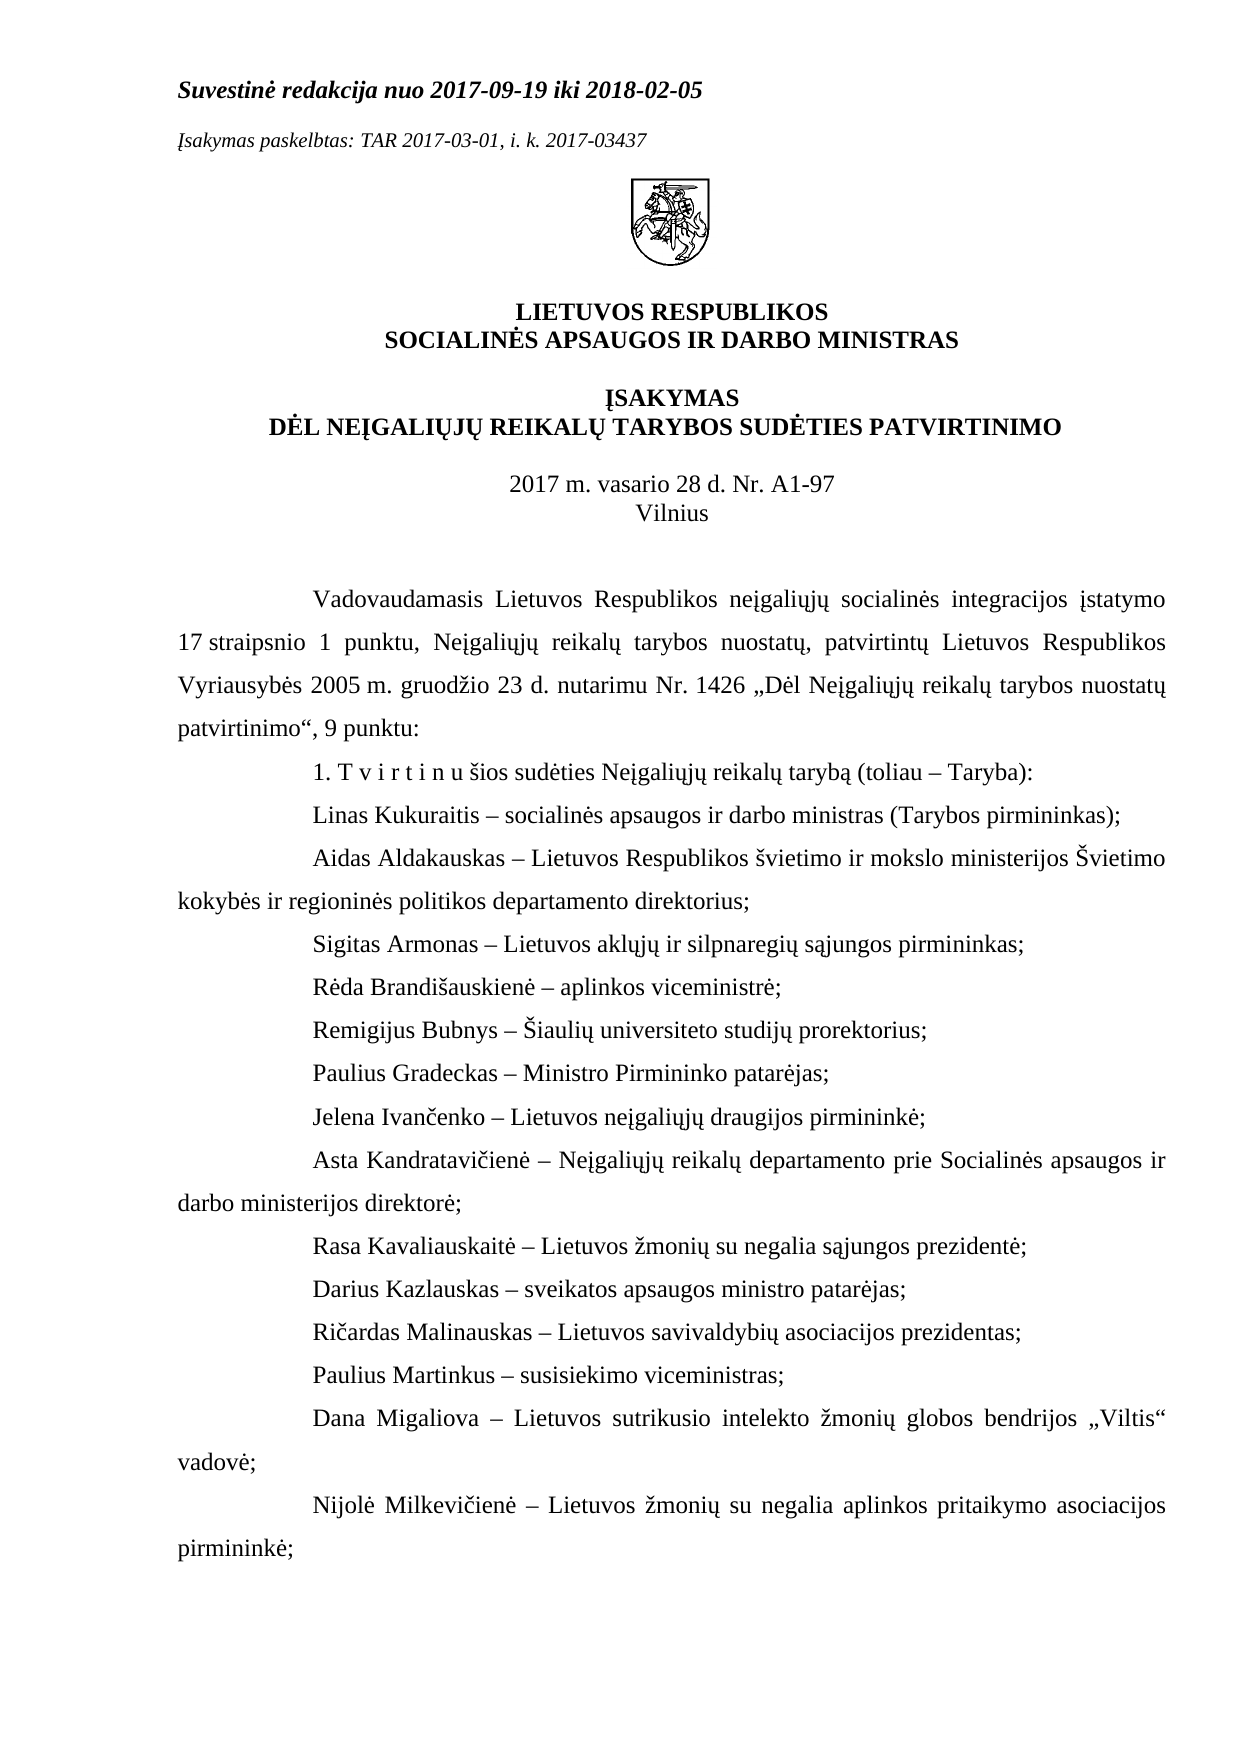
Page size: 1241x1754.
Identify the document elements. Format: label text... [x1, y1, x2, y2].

text Paulius Martinkus – susisiekimo viceministras; [177, 1360, 1167, 1389]
text Paulius Gradeckas – Ministro Pirmininko patarėjas; [177, 1058, 1167, 1087]
text Jelena Ivančenko – Lietuvos neįgaliųjų draugijos pirmininkė; [177, 1102, 1167, 1130]
text LIETUVOS RESPUBLIKOS [177, 297, 1167, 325]
text Suvestinė redakcija nuo 2017-09-19 iki 2018-02-05 [177, 75, 1167, 104]
text Rėda Brandišauskienė – aplinkos viceministrė; [177, 972, 1167, 1001]
text Darius Kazlauskas – sveikatos apsaugos ministro patarėjas; [177, 1274, 1167, 1303]
text ĮSAKYMAS [177, 383, 1167, 412]
text Vadovaudamasis Lietuvos Respublikos neįgaliųjų socialinės integracijos įstatymo 17 straipsnio 1 punktu, Neįgaliųjų reikalų tarybos nuostatų, patvirtintų Lietuvos Respublikos Vyriausybės 2005 m. gruodžio 23 d. nutarimu Nr. 1426 „Dėl Neįgaliųjų reikalų tarybos nuostatų patvirtinimo“, 9 punktu: [177, 584, 1167, 742]
text Aidas Aldakauskas – Lietuvos Respublikos švietimo ir mokslo ministerijos Švietimo kokybės ir regioninės politikos departamento direktorius; [177, 843, 1167, 915]
text SOCIALINĖS APSAUGOS IR DARBO MINISTRAS [177, 325, 1167, 354]
text Sigitas Armonas – Lietuvos aklųjų ir silpnaregių sąjungos pirmininkas; [177, 929, 1167, 958]
text Įsakymas paskelbtas: TAR 2017-03-01, i. k. 2017-03437 [177, 128, 1167, 152]
text Asta Kandratavičienė – Neįgaliųjų reikalų departamento prie Socialinės apsaugos ir darbo ministerijos direktorė; [177, 1145, 1167, 1217]
text Rasa Kavaliauskaitė – Lietuvos žmonių su negalia sąjungos prezidentė; [177, 1231, 1167, 1260]
text DĖL NEĮGALIŲJŲ REIKALŲ TARYBOS SUDĖTIES PATVIRTINIMO [177, 412, 1167, 440]
text Linas Kukuraitis – socialinės apsaugos ir darbo ministras (Tarybos pirmininkas); [177, 800, 1167, 828]
text Vilnius [177, 498, 1167, 527]
text 1. T v i r t i n u šios sudėties Neįgaliųjų reikalų tarybą (toliau – Taryba): [177, 757, 1167, 785]
text 2017 m. vasario 28 d. Nr. A1-97 [177, 469, 1167, 498]
text Dana Migaliova – Lietuvos sutrikusio intelekto žmonių globos bendrijos „Viltis“ vadovė; [177, 1403, 1167, 1475]
text Remigijus Bubnys – Šiaulių universiteto studijų prorektorius; [177, 1015, 1167, 1044]
text Ričardas Malinauskas – Lietuvos savivaldybių asociacijos prezidentas; [177, 1317, 1167, 1346]
text Nijolė Milkevičienė – Lietuvos žmonių su negalia aplinkos pritaikymo asociacijos pirmininkė; [177, 1490, 1167, 1562]
